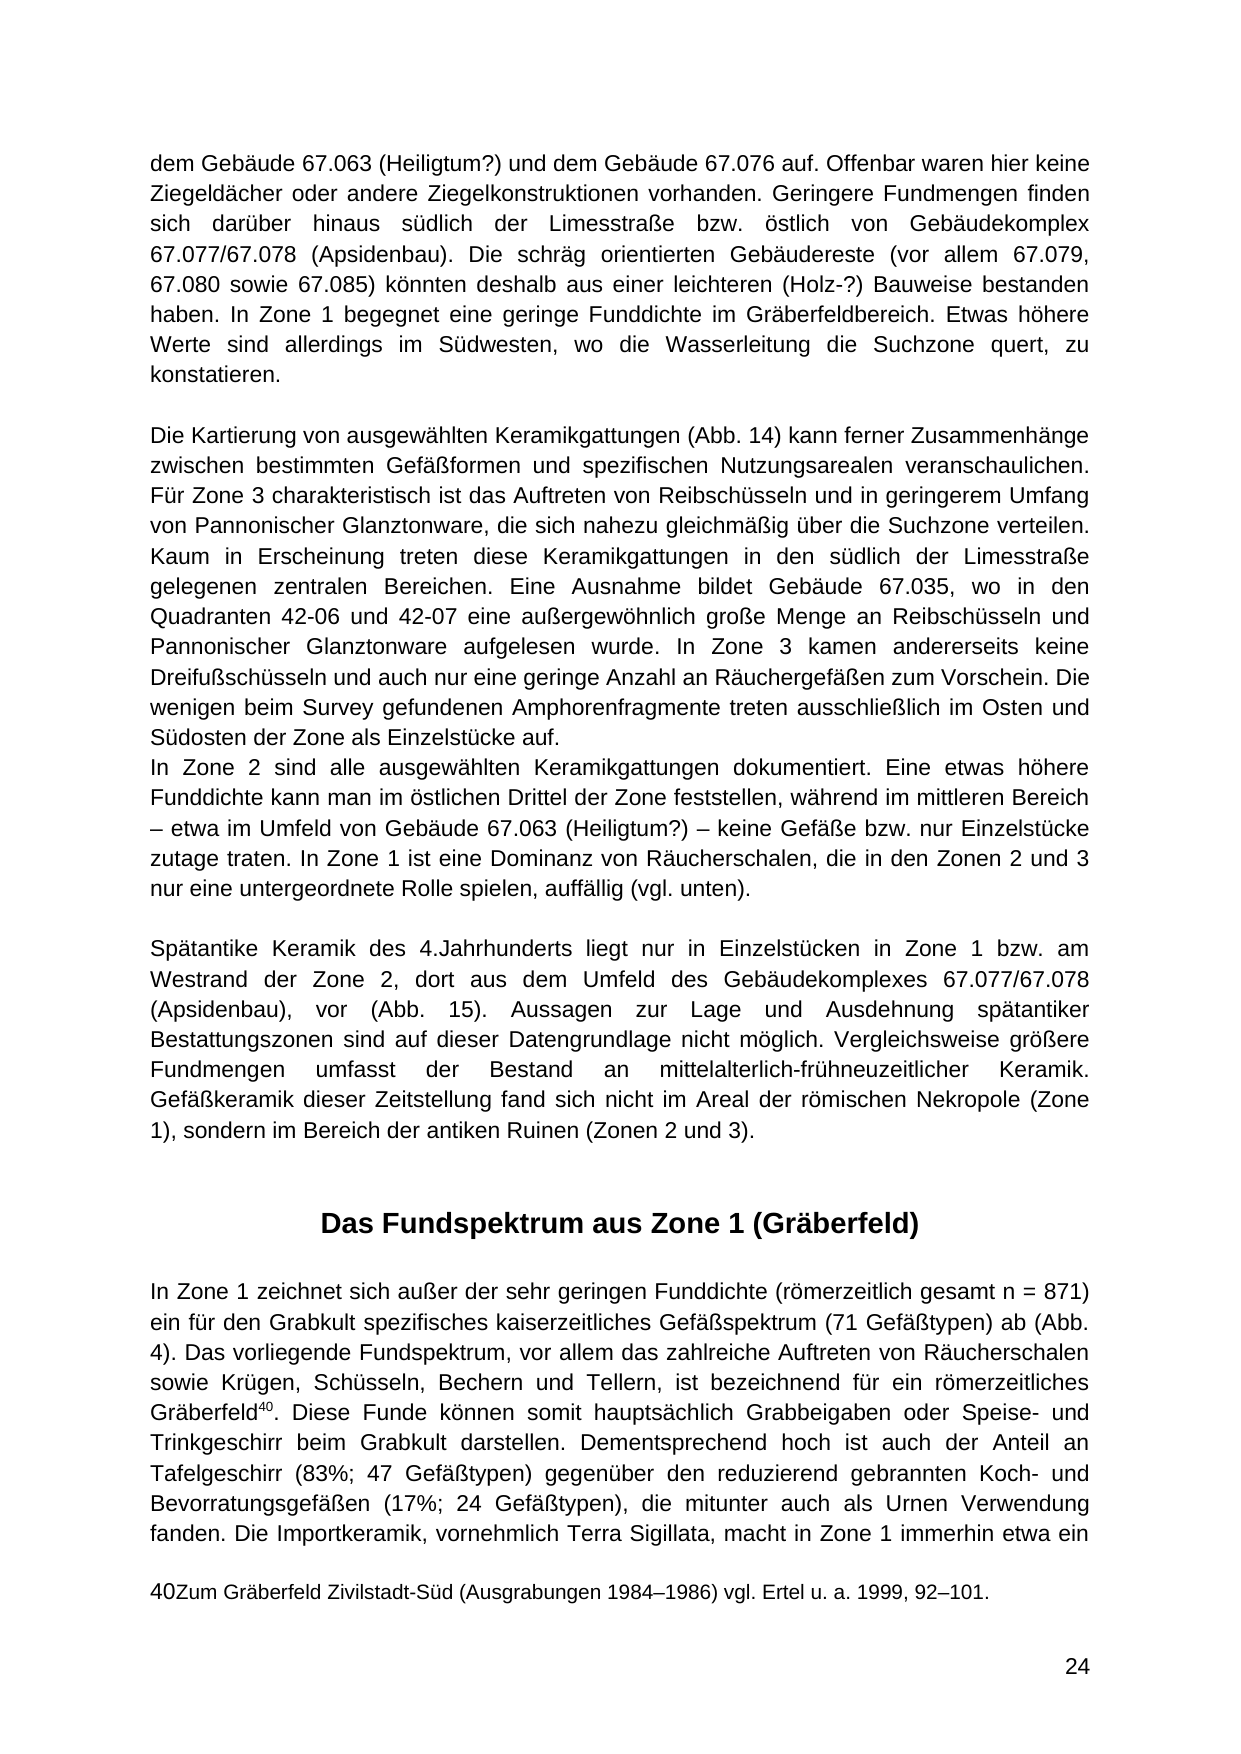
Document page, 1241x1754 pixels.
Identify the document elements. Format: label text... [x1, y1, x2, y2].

text In Zone 1 zeichnet sich außer der sehr geringen Funddichte (römerzeitlich gesamt n = 871) ein für den Grabkult spezifisches kaiserzeitliches Gefäßspektrum (71 Gefäßtypen) ab (Abb. 4). Das vorliegende Fundspektrum, vor allem das zahlreiche Auftreten von Räucherschalen sowie Krügen, Schüsseln, Bechern und Tellern, ist bezeichnend für ein römerzeitliches Gräberfeld. Diese Funde können somit hauptsächlich Grabbeigaben oder Speise- und Trinkgeschirr beim Grabkult darstellen. Dementsprechend hoch ist auch der Anteil an Tafelgeschirr (83%; 47 Gefäßtypen) gegenüber den reduzierend gebrannten Koch- und Bevorratungsgefäßen (17%; 24 Gefäßtypen), die mitunter auch als Urnen Verwendung fanden. Die Importkeramik, vornehmlich Terra Sigillata, macht in Zone 1 immerhin etwa ein [150, 1278, 1090, 1546]
subtitle Das Fundspektrum aus Zone 1 (Gräberfeld) [150, 1206, 1090, 1240]
text Spätantike Keramik des 4.Jahrhunderts liegt nur in Einzelstücken in Zone 1 bzw. am Westrand der Zone 2, dort aus dem Umfeld des Gebäudekomplexes 67.077/67.078 (Apsidenbau), vor (Abb. 15). Aussagen zur Lage und Ausdehnung spätantiker Bestattungszonen sind auf dieser Datengrundlage nicht möglich. Vergleichsweise größere Fundmengen umfasst der Bestand an mittelalterlich-frühneuzeitlicher Keramik. Gefäßkeramik dieser Zeitstellung fand sich nicht im Areal der römischen Nekropole (Zone 1), sondern im Bereich der antiken Ruinen (Zonen 2 und 3). [150, 935, 1090, 1143]
text In Zone 2 sind alle ausgewählten Keramikgattungen dokumentiert. Eine etwas höhere Funddichte kann man im östlichen Drittel der Zone feststellen, während im mittleren Bereich – etwa im Umfeld von Gebäude 67.063 (Heiligtum?) – keine Gefäße bzw. nur Einzelstücke zutage traten. In Zone 1 ist eine Dominanz von Räucherschalen, die in den Zonen 2 und 3 nur eine untergeordnete Rolle spielen, auffällig (vgl. unten). [150, 754, 1090, 901]
text dem Gebäude 67.063 (Heiligtum?) und dem Gebäude 67.076 auf. Offenbar waren hier keine Ziegeldächer oder andere Ziegelkonstruktionen vorhanden. Geringere Fundmengen finden sich darüber hinaus südlich der Limesstraße bzw. östlich von Gebäudekomplex 67.077/67.078 (Apsidenbau). Die schräg orientierten Gebäudereste (vor allem 67.079, 67.080 sowie 67.085) könnten deshalb aus einer leichteren (Holz-?) Bauweise bestanden haben. In Zone 1 begegnet eine geringe Funddichte im Gräberfeldbereich. Etwas höhere Werte sind allerdings im Südwesten, wo die Wasserleitung die Suchzone quert, zu konstatieren. [150, 150, 1090, 418]
text Die Kartierung von ausgewählten Keramikgattungen (Abb. 14) kann ferner Zusammenhänge zwischen bestimmten Gefäßformen und spezifischen Nutzungsarealen veranschaulichen. Für Zone 3 charakteristisch ist das Auftreten von Reibschüsseln und in geringerem Umfang von Pannonischer Glanztonware, die sich nahezu gleichmäßig über die Suchzone verteilen. Kaum in Erscheinung treten diese Keramikgattungen in den südlich der Limesstraße gelegenen zentralen Bereichen. Eine Ausnahme bildet Gebäude 67.035, wo in den Quadranten 42-06 und 42-07 eine außergewöhnlich große Menge an Reibschüsseln und Pannonischer Glanztonware aufgelesen wurde. In Zone 3 kamen andererseits keine Dreifußschüsseln und auch nur eine geringe Anzahl an Räuchergefäßen zum Vorschein. Die wenigen beim Survey gefundenen Amphorenfragmente treten ausschließlich im Osten und Südosten der Zone als Einzelstücke auf. [150, 422, 1090, 750]
text Zum Gräberfeld Zivilstadt-Süd (Ausgrabungen 1984–1986) vgl. Ertel u. a. 1999, 92–101. [150, 1578, 1090, 1604]
